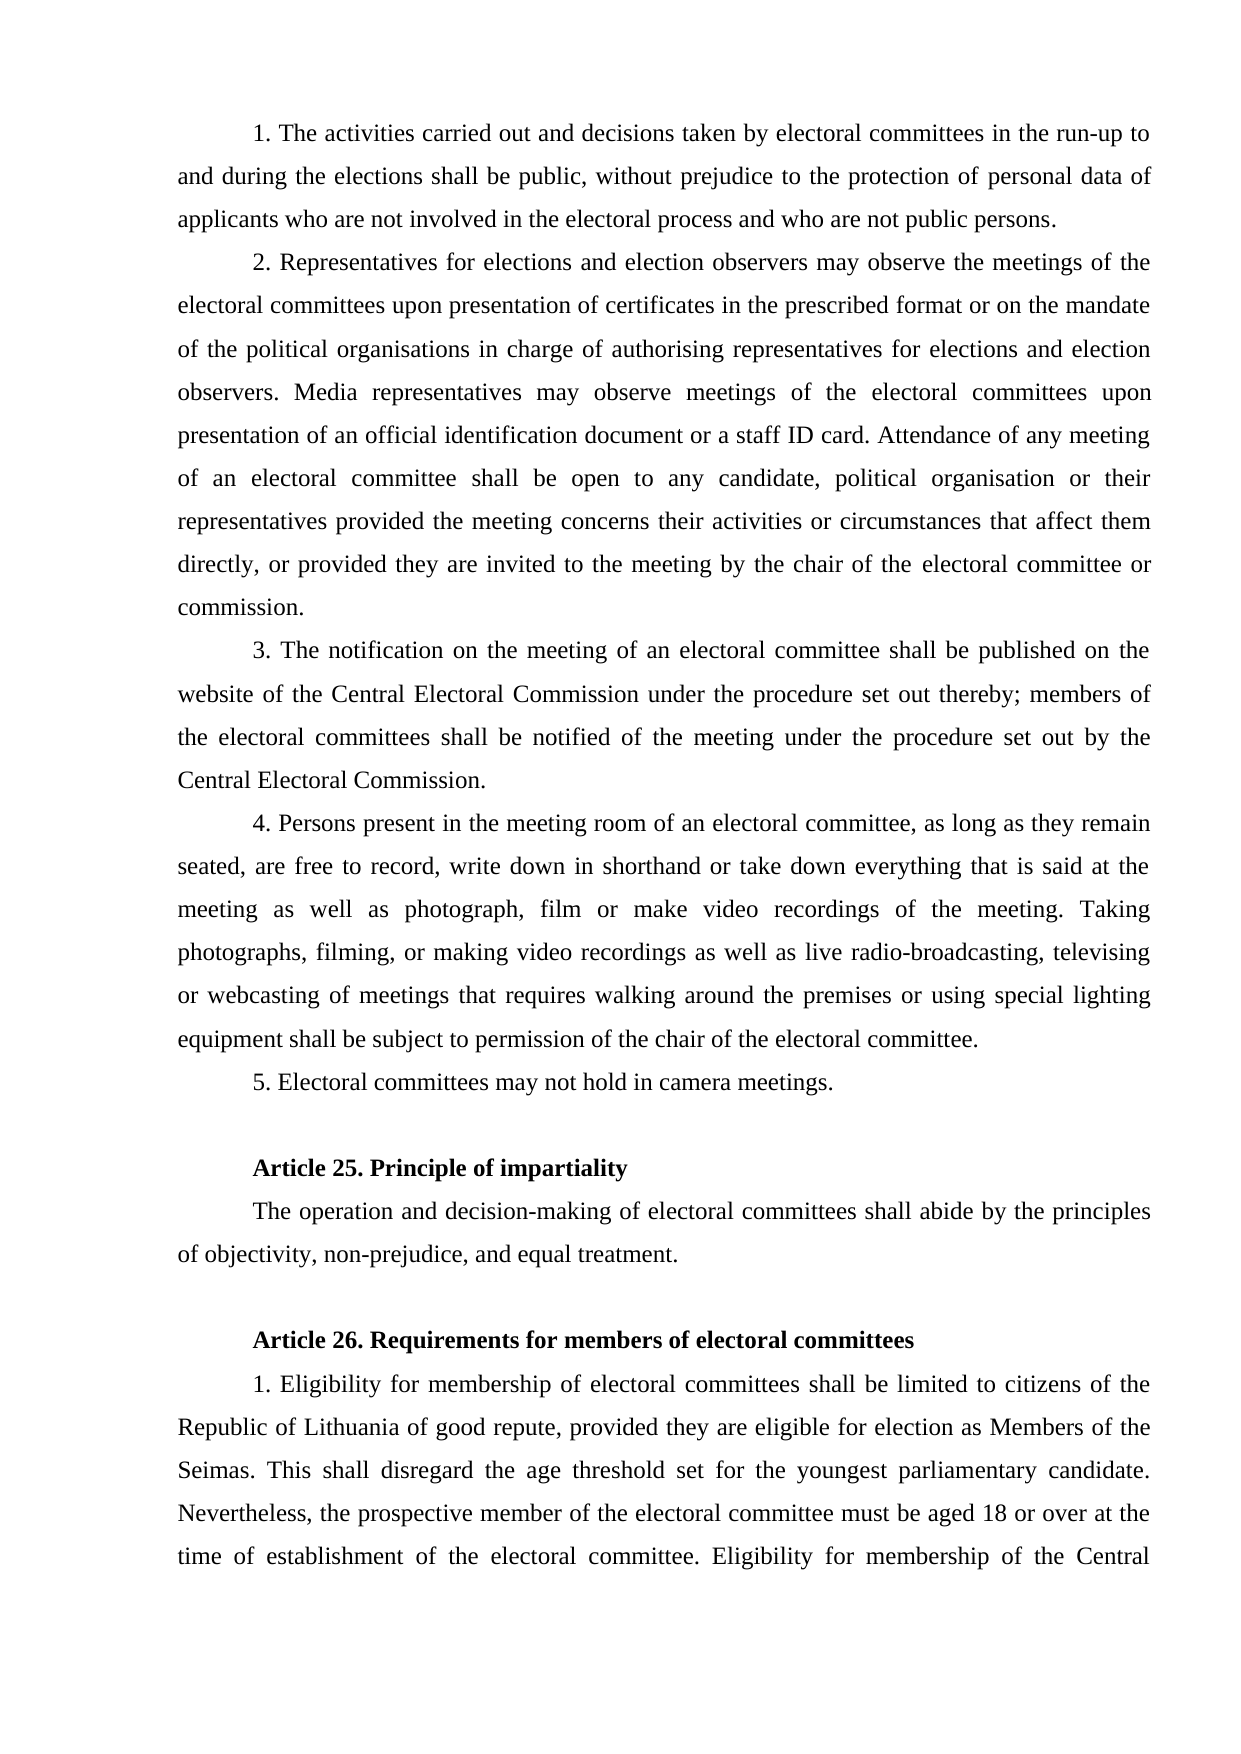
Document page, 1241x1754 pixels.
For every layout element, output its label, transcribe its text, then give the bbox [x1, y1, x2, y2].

text 1. Eligibility for membership of electoral committees shall be limited to citizens of the Republic of Lithuania of good repute, provided they are eligible for election as Members of the Seimas. This shall disregard the age threshold set for the youngest parliamentary candidate. Nevertheless, the prospective member of the electoral committee must be aged 18 or over at the time of establishment of the electoral committee. Eligibility for membership of the Central [177, 1369, 1152, 1570]
text Article 26. Requirements for members of electoral committees [177, 1326, 1152, 1354]
text 1. The activities carried out and decisions taken by electoral committees in the run-up to and during the elections shall be public, without prejudice to the protection of personal data of applicants who are not involved in the electoral process and who are not public persons. [177, 118, 1152, 233]
text 3. The notification on the meeting of an electoral committee shall be published on the website of the Central Electoral Commission under the procedure set out thereby; members of the electoral committees shall be notified of the meeting under the procedure set out by the Central Electoral Commission. [177, 636, 1152, 794]
text 4. Persons present in the meeting room of an electoral committee, as long as they remain seated, are free to record, write down in shorthand or take down everything that is said at the meeting as well as photograph, film or make video recordings of the meeting. Taking photographs, filming, or making video recordings as well as live radio-broadcasting, televising or webcasting of meetings that requires walking around the premises or using special lighting equipment shall be subject to permission of the chair of the electoral committee. [177, 808, 1152, 1052]
text 2. Representatives for elections and election observers may observe the meetings of the electoral committees upon presentation of certificates in the prescribed format or on the mandate of the political organisations in charge of authorising representatives for elections and election observers. Media representatives may observe meetings of the electoral committees upon presentation of an official identification document or a staff ID card. Attendance of any meeting of an electoral committee shall be open to any candidate, political organisation or their representatives provided the meeting concerns their activities or circumstances that affect them directly, or provided they are invited to the meeting by the chair of the electoral committee or commission. [177, 247, 1152, 621]
text Article 25. Principle of impartiality [177, 1153, 1152, 1182]
text 5. Electoral committees may not hold in camera meetings. [177, 1067, 1152, 1096]
text The operation and decision-making of electoral committees shall abide by the principles of objectivity, non-prejudice, and equal treatment. [177, 1196, 1152, 1268]
